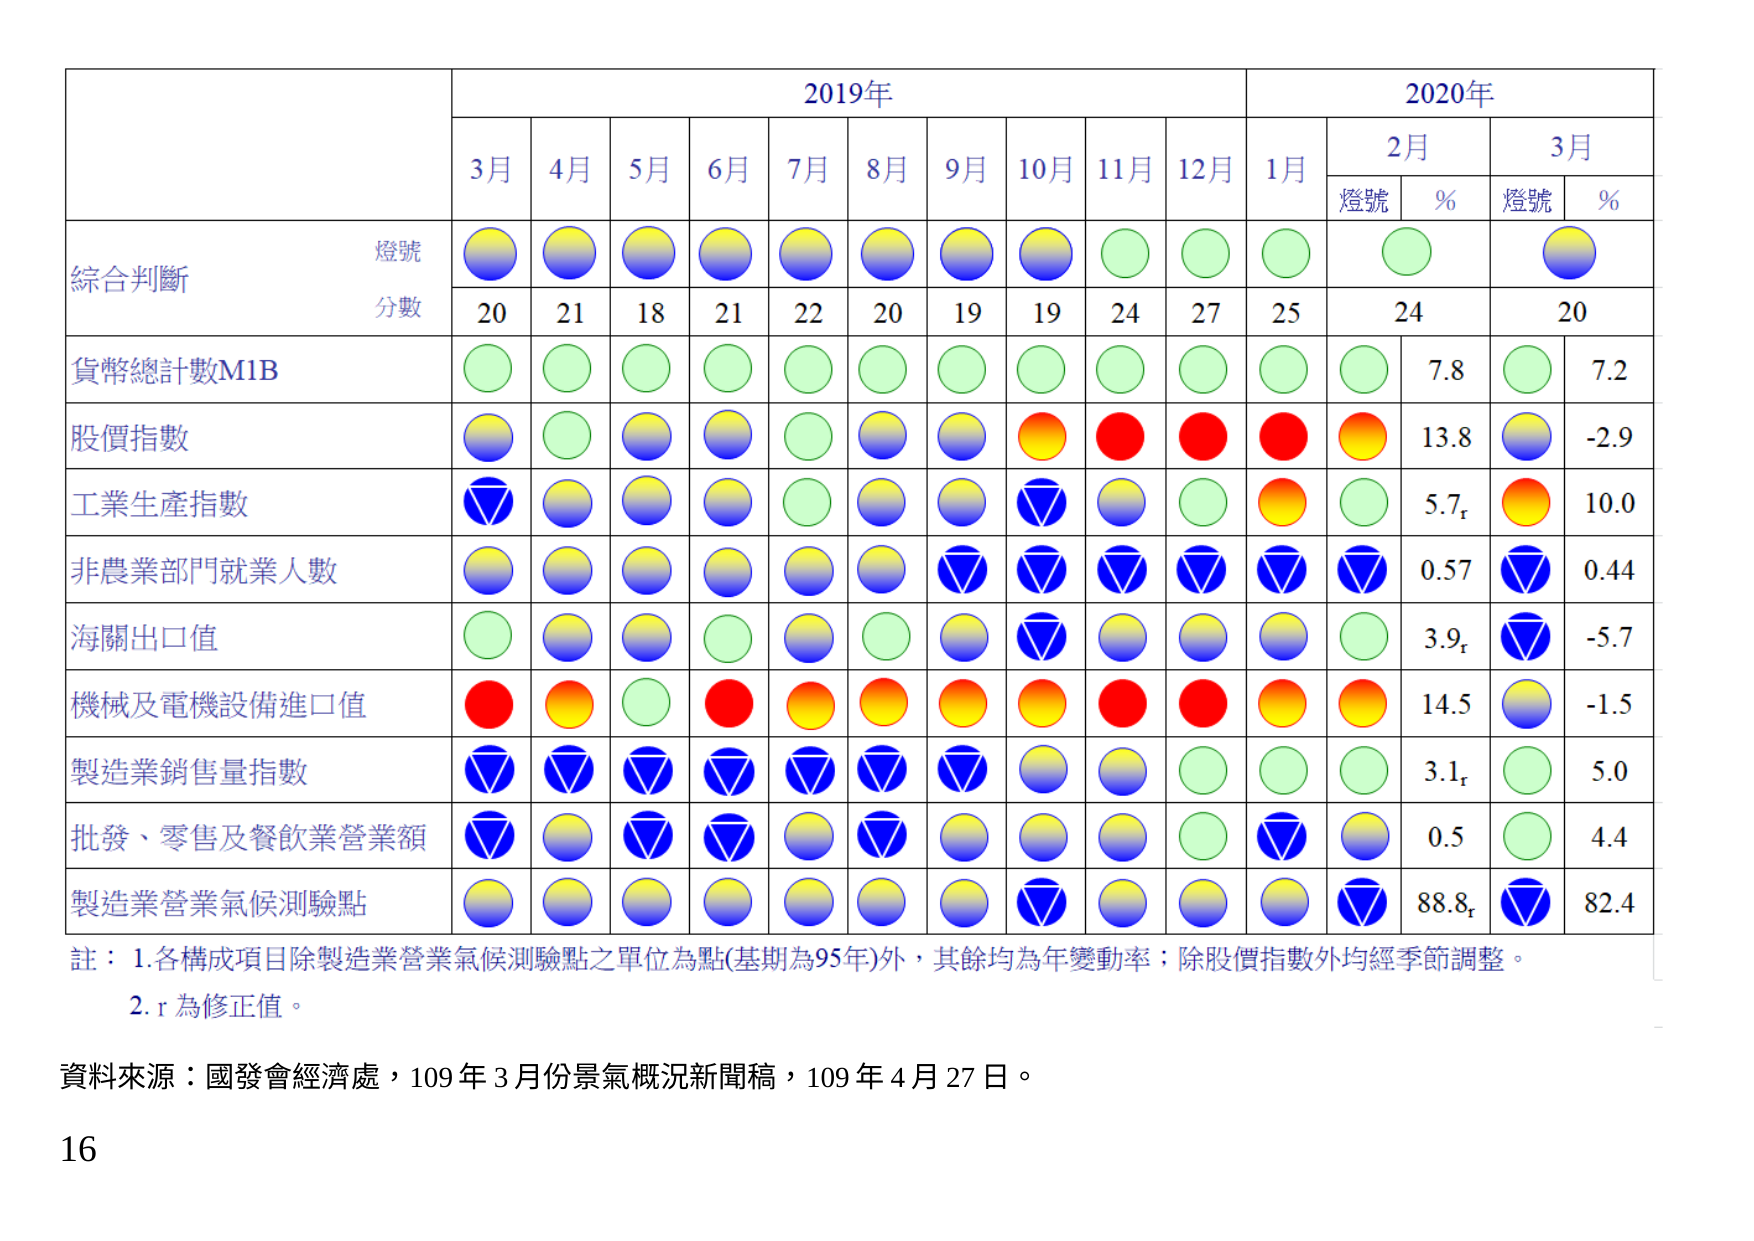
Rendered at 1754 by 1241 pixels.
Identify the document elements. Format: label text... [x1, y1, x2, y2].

text 資料來源：國發會經濟處，109年3月份景氣概況新聞稿，109年4月27日。 [59, 1028, 1636, 1112]
picture [59, 62, 1663, 1028]
